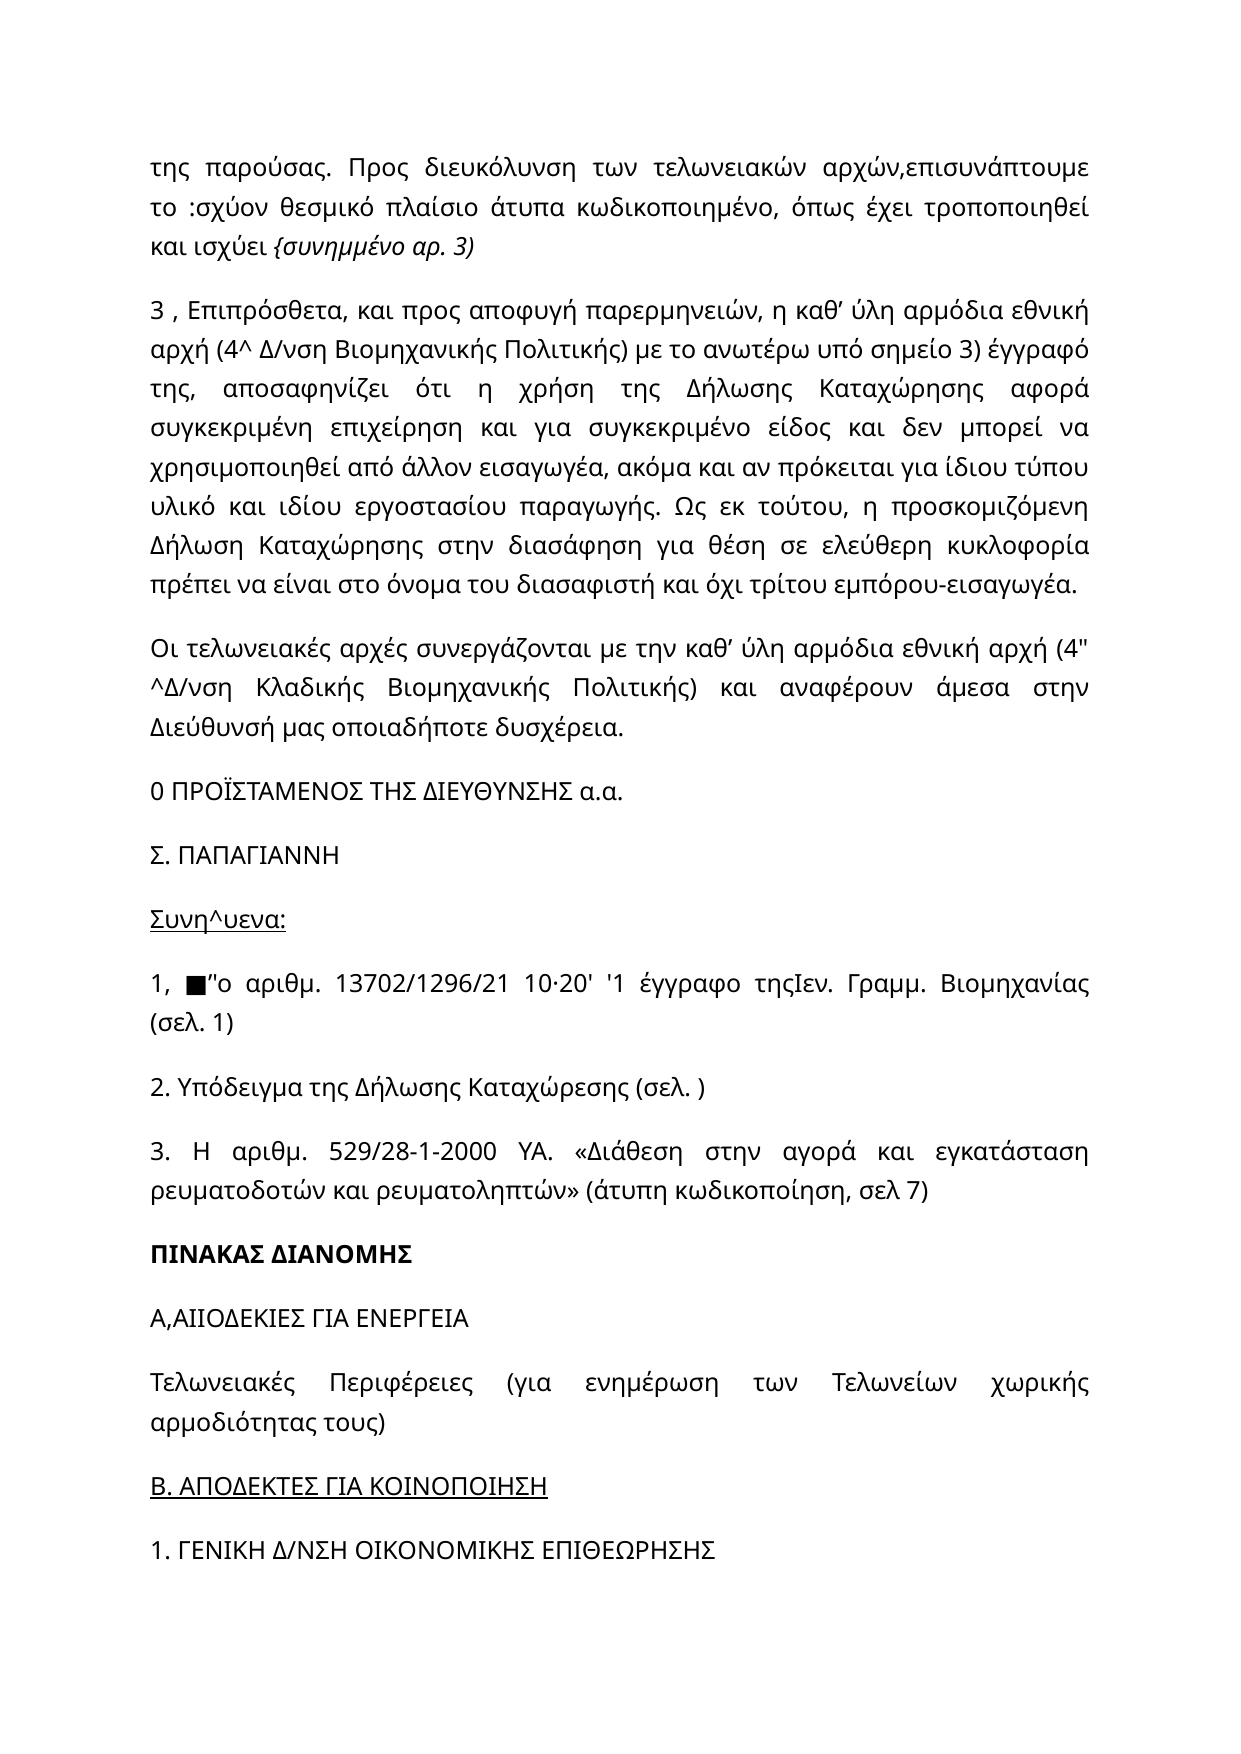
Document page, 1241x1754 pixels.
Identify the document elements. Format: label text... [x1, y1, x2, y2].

text 1, ■’'ο αριθμ. 13702/1296/21 10·20' '1 έγγραφο τηςΙεν. Γραμμ. Βιομηχανίας (σελ. 1) [150, 966, 1090, 1039]
text 2. Υπόδειγμα της Δήλωσης Καταχώρεσης (σελ. ) [150, 1069, 1090, 1103]
text 3 , Επιπρόσθετα, και προς αποφυγή παρερμηνειών, η καθ’ ύλη αρμόδια εθνική αρχή (4^ Δ/νση Βιομηχανικής Πολιτικής) με το ανωτέρω υπό σημείο 3) έγγραφό της, αποσαφηνίζει ότι η χρήση της Δήλωσης Καταχώρησης αφορά συγκεκριμένη επιχείρηση και για συγκεκριμένο είδος και δεν μπορεί να χρησιμοποιηθεί από άλλον εισαγωγέα, ακόμα και αν πρόκειται για ίδιου τύπου υλικό και ιδίου εργοστασίου παραγωγής. Ως εκ τούτου, η προσκομιζόμενη Δήλωση Καταχώρησης στην διασάφηση για θέση σε ελεύθερη κυκλοφορία πρέπει να είναι στο όνομα του διασαφιστή και όχι τρίτου εμπόρου-εισαγωγέα. [150, 292, 1090, 601]
text Συνη^υενα: [150, 902, 1090, 936]
text Τελωνειακές Περιφέρειες (για ενημέρωση των Τελωνείων χωρικής αρμοδιότητας τους) [150, 1365, 1090, 1438]
text της παρούσας. Προς διευκόλυνση των τελωνειακών αρχών,επισυνάπτουμε το :σχύον θεσμικό πλαίσιο άτυπα κωδικοποιημένο, όπως έχει τροποποιηθεί και ισχύει {συνημμένο αρ. 3) [150, 150, 1090, 262]
text 1. ΓΕΝΙΚΗ Δ/ΝΣΗ ΟΙΚΟΝΟΜΙΚΗΣ ΕΠΙΘΕΩΡΗΣΗΣ [150, 1532, 1090, 1567]
text Α,ΑΙΙΟΔΕΚΙΕΣ ΓΙΑ ΕΝΕΡΓΕΙΑ [150, 1301, 1090, 1335]
text Β. ΑΠΟΔΕΚΤΕΣ ΓΙΑ ΚΟΙΝΟΠΟΙΗΣΗ [150, 1468, 1090, 1502]
text 0 ΠΡΟΪΣΤΑΜΕΝΟΣ ΤΗΣ ΔΙΕΥΘΥΝΣΗΣ α.α. [150, 773, 1090, 807]
text Σ. ΠΑΠΑΓΙΑΝΝΗ [150, 837, 1090, 872]
text ΠΙΝΑΚΑΣ ΔΙΑΝΟΜΗΣ [150, 1237, 1090, 1271]
text 3. Η αριθμ. 529/28-1-2000 ΥΑ. «Διάθεση στην αγορά και εγκατάσταση ρευματοδοτών και ρευματοληπτών» (άτυπη κωδικοποίηση, σελ 7) [150, 1133, 1090, 1207]
text Οι τελωνειακές αρχές συνεργάζονται με την καθ’ ύλη αρμόδια εθνική αρχή (4" ^Δ/νση Κλαδικής Βιομηχανικής Πολιτικής) και αναφέρουν άμεσα στην Διεύθυνσή μας οποιαδήποτε δυσχέρεια. [150, 631, 1090, 743]
